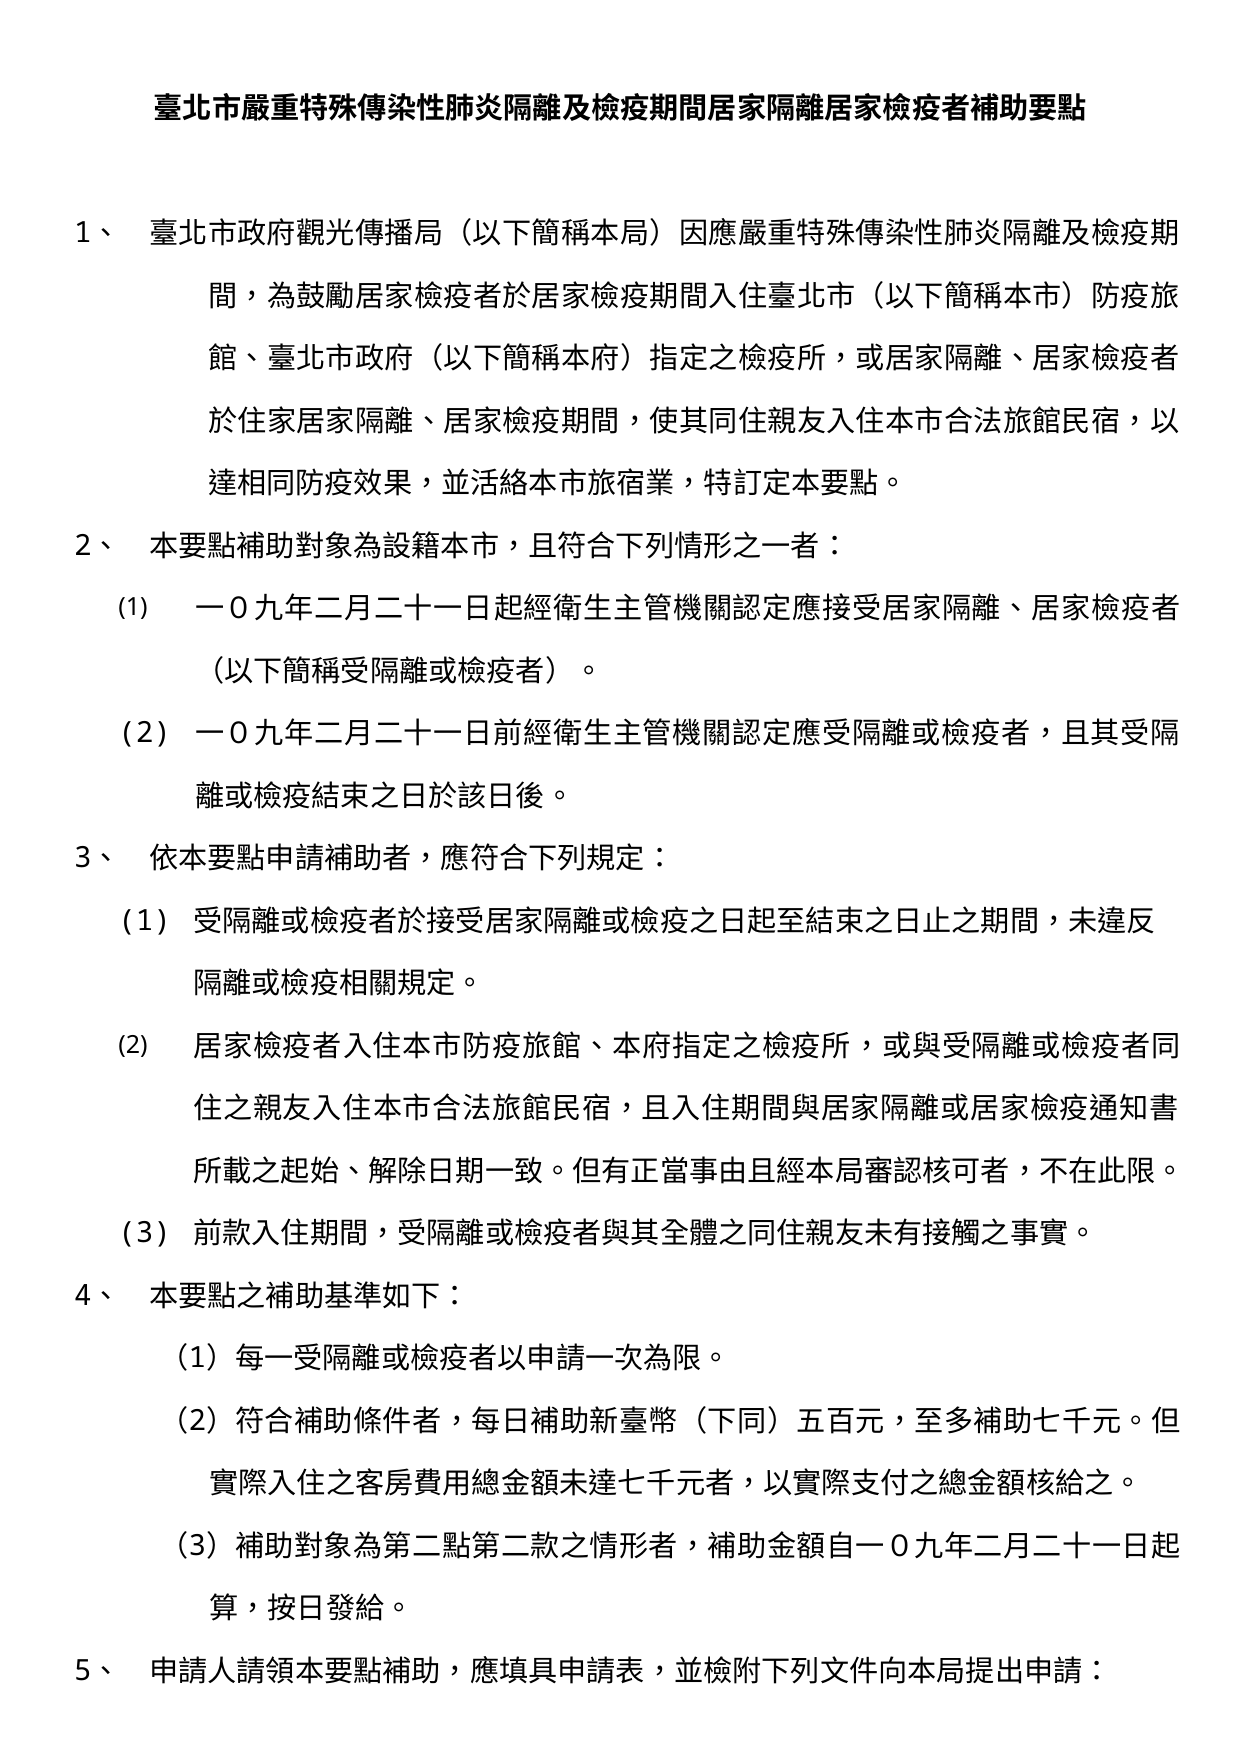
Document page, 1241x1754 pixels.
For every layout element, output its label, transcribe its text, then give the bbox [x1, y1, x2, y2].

list 依本要點申請補助者，應符合下列規定： [74, 814, 1181, 877]
list 申請人請領本要點補助，應填具申請表，並檢附下列文件向本局提出申請： [74, 1627, 1181, 1689]
list 臺北市政府觀光傳播局（以下簡稱本局）因應嚴重特殊傳染性肺炎隔離及檢疫期間，為鼓勵居家檢疫者於居家檢疫期間入住臺北市（以下簡稱本市）防疫旅館、臺北市政府（以下簡稱本府）指定之檢疫所，或居家隔離、居家檢疫者於住家居家隔離、居家檢疫期間，使其同住親友入住本市合法旅館民宿，以達相同防疫效果，並活絡本市旅宿業，特訂定本要點。 [74, 189, 1181, 502]
list 受隔離或檢疫者於接受居家隔離或檢疫之日起至結束之日止之期間，未違反隔離或檢疫相關規定。 [118, 877, 1181, 1002]
list 前款入住期間，受隔離或檢疫者與其全體之同住親友未有接觸之事實。 [118, 1189, 1181, 1252]
list 居家檢疫者入住本市防疫旅館、本府指定之檢疫所，或與受隔離或檢疫者同住之親友入住本市合法旅館民宿，且入住期間與居家隔離或居家檢疫通知書所載之起始、解除日期一致。但有正當事由且經本局審認核可者，不在此限。 [118, 1002, 1181, 1189]
list 每一受隔離或檢疫者以申請一次為限。 [159, 1314, 1181, 1377]
list 符合補助條件者，每日補助新臺幣（下同）五百元，至多補助七千元。但實際入住之客房費用總金額未達七千元者，以實際支付之總金額核給之。 [159, 1377, 1181, 1502]
list 補助對象為第二點第二款之情形者，補助金額自一０九年二月二十一日起算，按日發給。 [159, 1502, 1181, 1627]
text 臺北市嚴重特殊傳染性肺炎隔離及檢疫期間居家隔離居家檢疫者補助要點 [59, 64, 1181, 127]
list 一０九年二月二十一日前經衛生主管機關認定應受隔離或檢疫者，且其受隔離或檢疫結束之日於該日後。 [118, 689, 1181, 814]
list 本要點之補助基準如下： [74, 1252, 1181, 1314]
list 本要點補助對象為設籍本市，且符合下列情形之一者： [74, 502, 1181, 564]
list 一０九年二月二十一日起經衛生主管機關認定應接受居家隔離、居家檢疫者（以下簡稱受隔離或檢疫者）。 [118, 564, 1181, 689]
